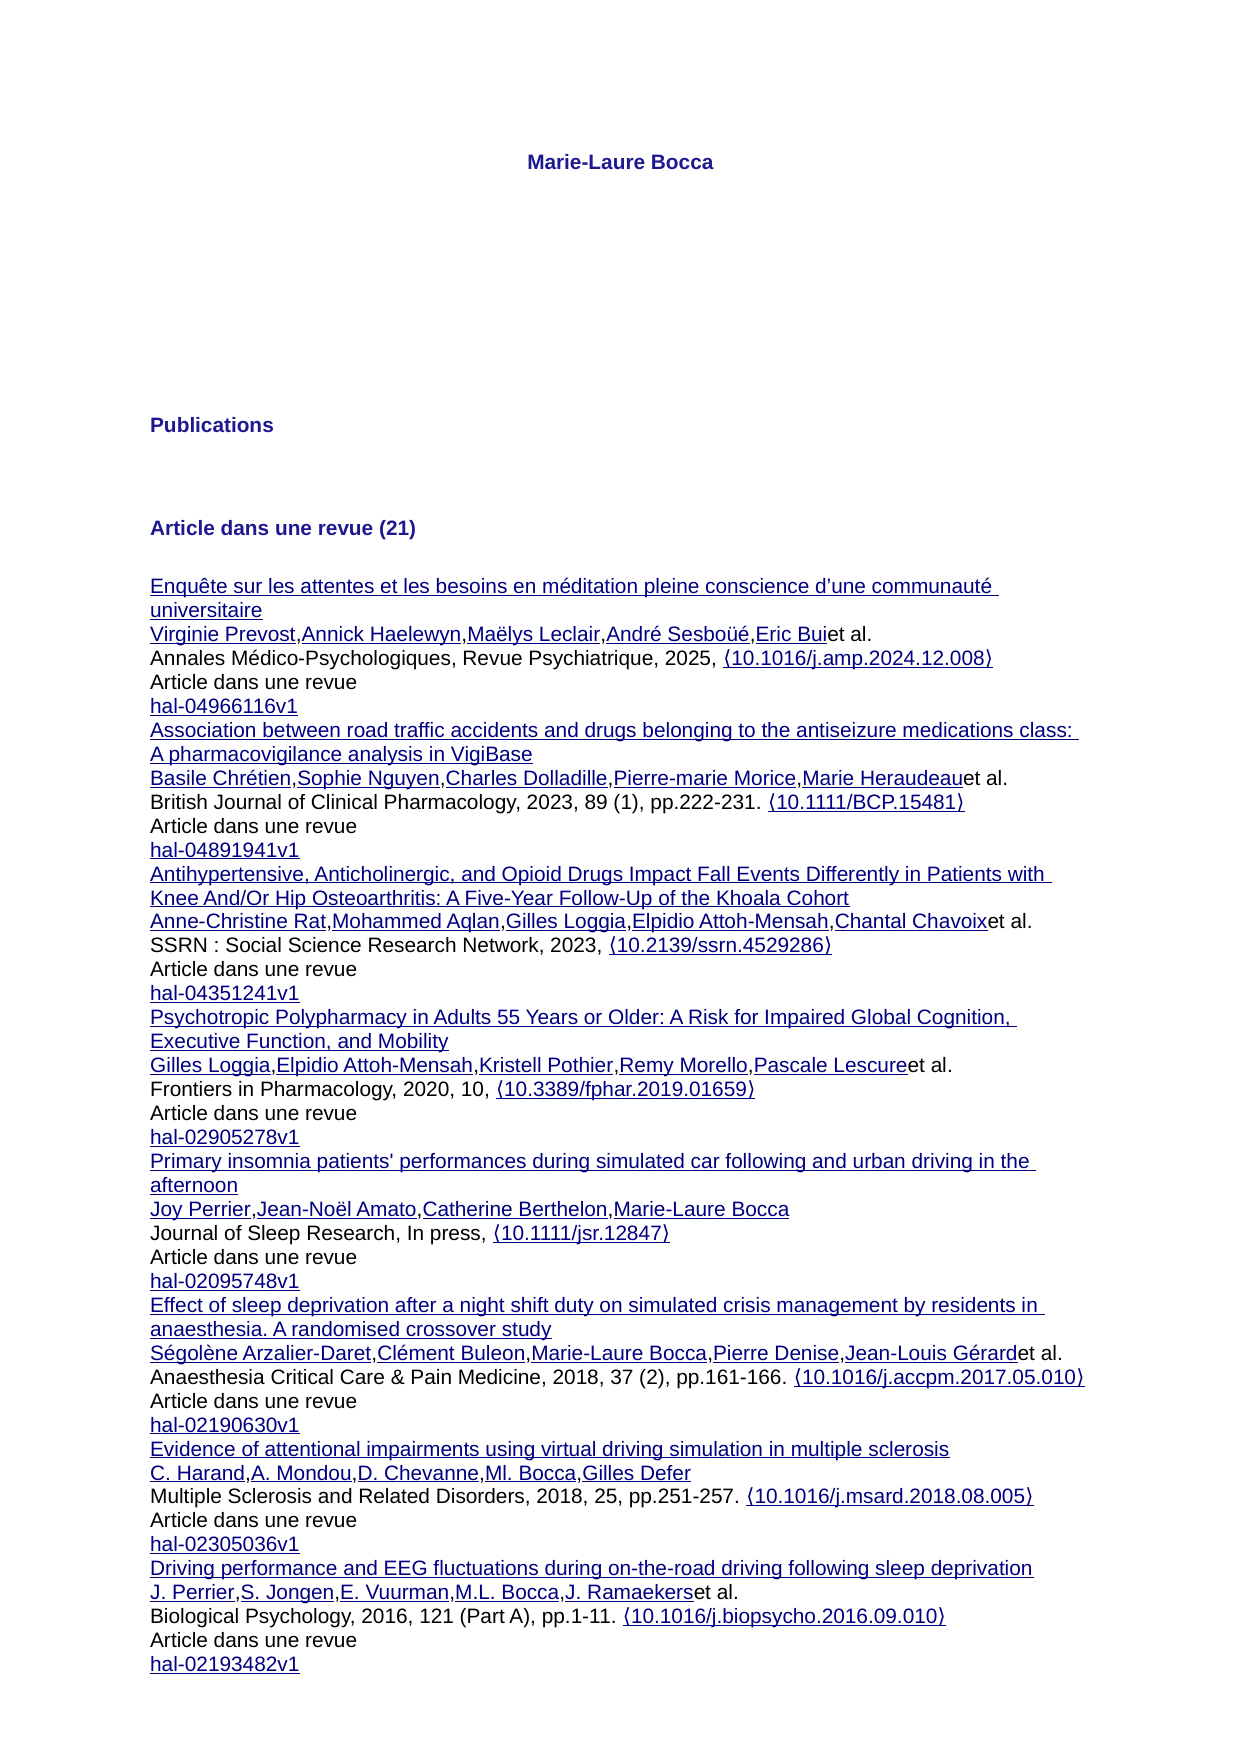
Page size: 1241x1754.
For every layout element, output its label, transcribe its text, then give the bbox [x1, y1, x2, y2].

table_cell Driving performance and EEG fluctuations during on-the-road driving following sleep deprivation J. Perrier,S. Jongen,E. Vuurman,M.L. Bocca,J. Ramaekerset al. Biological Psychology, 2016, 121 (Part A), pp.1-11. ⟨10.1016/j.biopsycho.2016.09.010⟩ Article dans une revue hal-02193482v1 [150, 1556, 1090, 1676]
table_cell Association between road traffic accidents and drugs belonging to the antiseizure medications class: A pharmacovigilance analysis in VigiBase Basile Chrétien,Sophie Nguyen,Charles Dolladille,Pierre‐marie Morice,Marie Heraudeauet al. British Journal of Clinical Pharmacology, 2023, 89 (1), pp.222-231. ⟨10.1111/BCP.15481⟩ Article dans une revue hal-04891941v1 [150, 718, 1090, 861]
subtitle Article dans une revue (21) [150, 516, 1090, 539]
subtitle Publications [150, 412, 1090, 436]
table_cell Primary insomnia patients' performances during simulated car following and urban driving in the afternoon Joy Perrier,Jean-Noël Amato,Catherine Berthelon,Marie-Laure Bocca Journal of Sleep Research, In press, ⟨10.1111/jsr.12847⟩ Article dans une revue hal-02095748v1 [150, 1149, 1090, 1293]
table_cell Antihypertensive, Anticholinergic, and Opioid Drugs Impact Fall Events Differently in Patients with Knee And/Or Hip Osteoarthritis: A Five-Year Follow-Up of the Khoala Cohort Anne-Christine Rat,Mohammed Aqlan,Gilles Loggia,Elpidio Attoh-Mensah,Chantal Chavoixet al. SSRN : Social Science Research Network, 2023, ⟨10.2139/ssrn.4529286⟩ Article dans une revue hal-04351241v1 [150, 861, 1090, 1005]
table_cell Effect of sleep deprivation after a night shift duty on simulated crisis management by residents in anaesthesia. A randomised crossover study Ségolène Arzalier-Daret,Clément Buleon,Marie-Laure Bocca,Pierre Denise,Jean-Louis Gérardet al. Anaesthesia Critical Care & Pain Medicine, 2018, 37 (2), pp.161-166. ⟨10.1016/j.accpm.2017.05.010⟩ Article dans une revue hal-02190630v1 [150, 1293, 1090, 1436]
table_cell Psychotropic Polypharmacy in Adults 55 Years or Older: A Risk for Impaired Global Cognition, Executive Function, and Mobility Gilles Loggia,Elpidio Attoh-Mensah,Kristell Pothier,Remy Morello,Pascale Lescureet al. Frontiers in Pharmacology, 2020, 10, ⟨10.3389/fphar.2019.01659⟩ Article dans une revue hal-02905278v1 [150, 1005, 1090, 1149]
table_header Enquête sur les attentes et les besoins en méditation pleine conscience d’une communauté universitaire Virginie Prevost,Annick Haelewyn,Maëlys Leclair,André Sesboüé,Eric Buiet al. Annales Médico-Psychologiques, Revue Psychiatrique, 2025, ⟨10.1016/j.amp.2024.12.008⟩ Article dans une revue hal-04966116v1 [150, 574, 1090, 718]
subtitle Marie-Laure Bocca [150, 150, 1090, 174]
table_cell Evidence of attentional impairments using virtual driving simulation in multiple sclerosis C. Harand,A. Mondou,D. Chevanne,Ml. Bocca,Gilles Defer Multiple Sclerosis and Related Disorders, 2018, 25, pp.251-257. ⟨10.1016/j.msard.2018.08.005⟩ Article dans une revue hal-02305036v1 [150, 1436, 1090, 1556]
